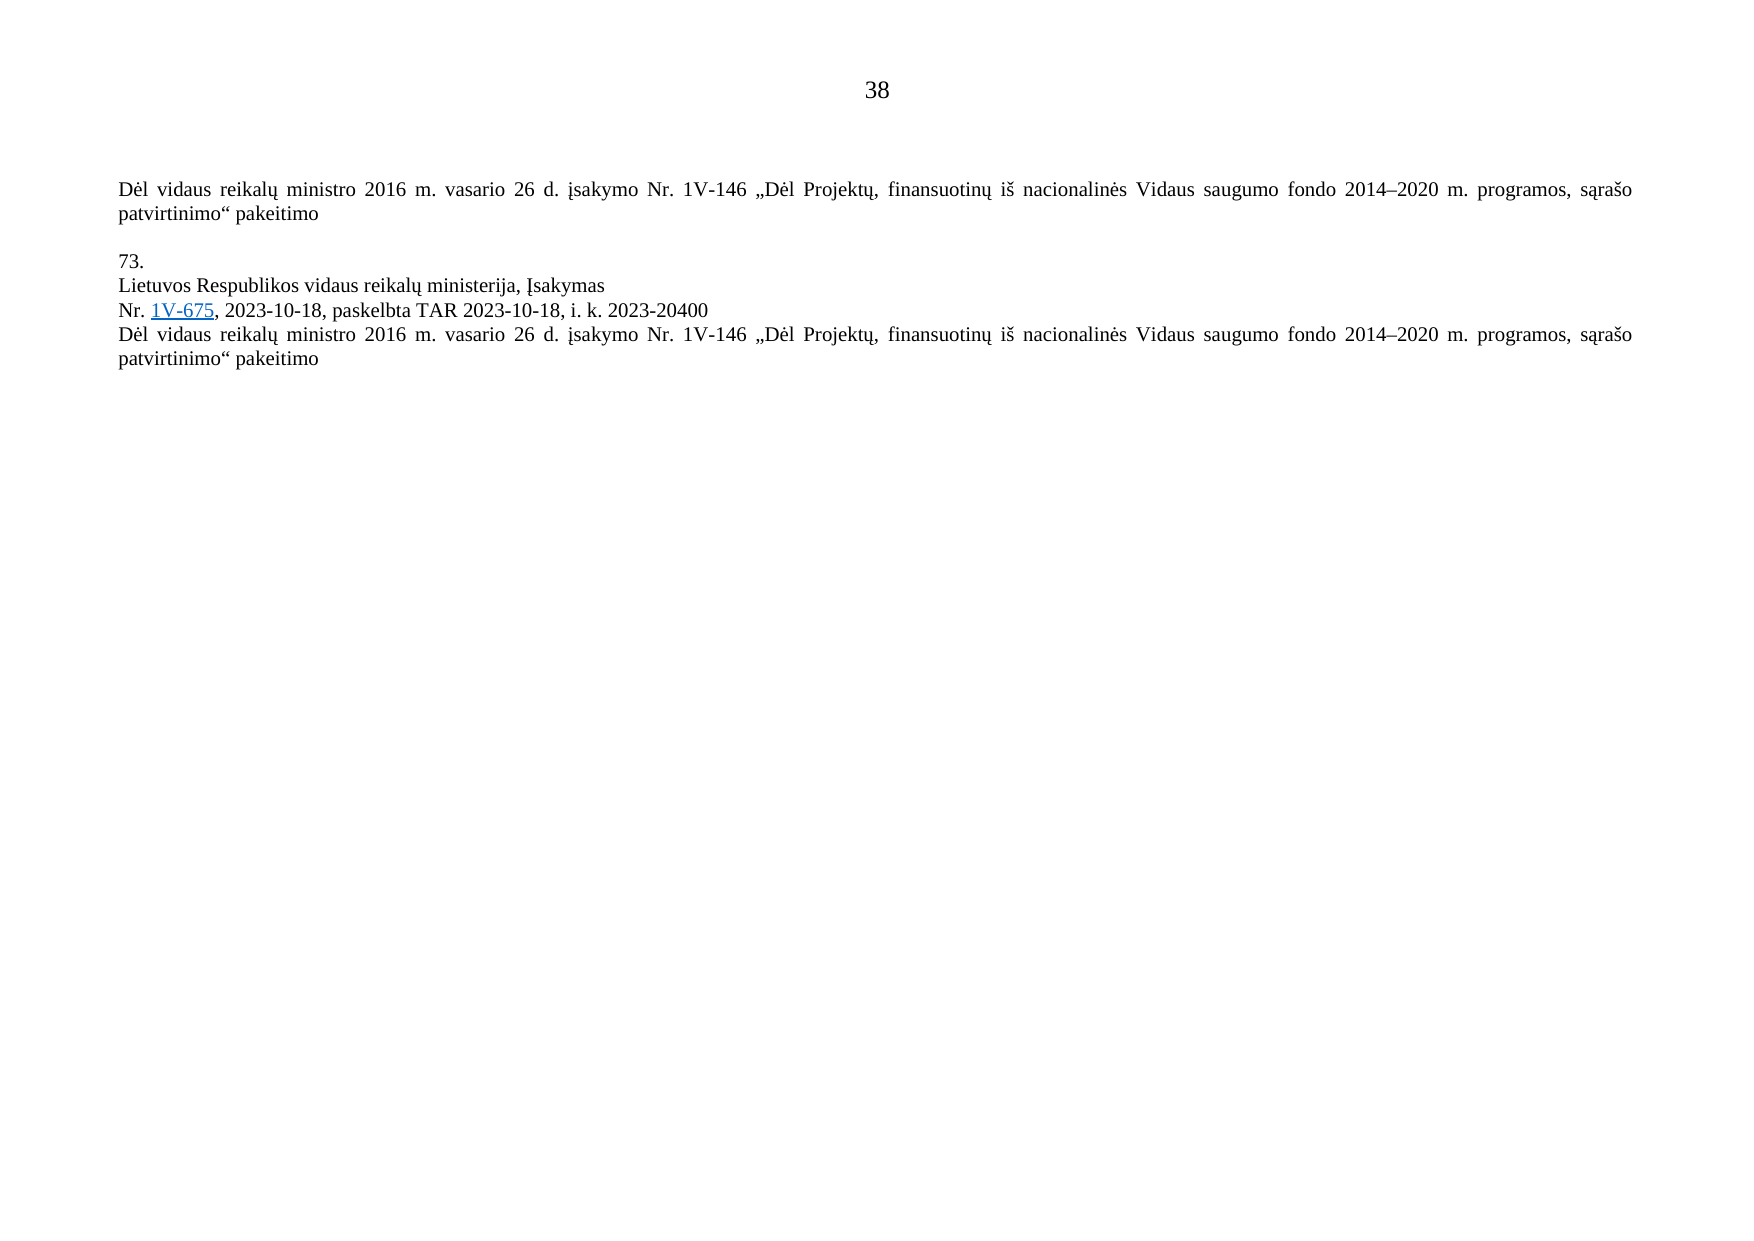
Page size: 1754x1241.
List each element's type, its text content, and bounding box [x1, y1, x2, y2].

text Dėl vidaus reikalų ministro 2016 m. vasario 26 d. įsakymo Nr. 1V-146 „Dėl Projektų, finansuotinų iš nacionalinės Vidaus saugumo fondo 2014–2020 m. programos, sąrašo patvirtinimo“ pakeitimo [118, 322, 1636, 370]
text Nr. 1V-675, 2023-10-18, paskelbta TAR 2023-10-18, i. k. 2023-20400 [118, 297, 1636, 322]
text Lietuvos Respublikos vidaus reikalų ministerija, Įsakymas [118, 273, 1636, 297]
text Dėl vidaus reikalų ministro 2016 m. vasario 26 d. įsakymo Nr. 1V-146 „Dėl Projektų, finansuotinų iš nacionalinės Vidaus saugumo fondo 2014–2020 m. programos, sąrašo patvirtinimo“ pakeitimo [118, 177, 1636, 225]
text 73. [118, 249, 1636, 273]
